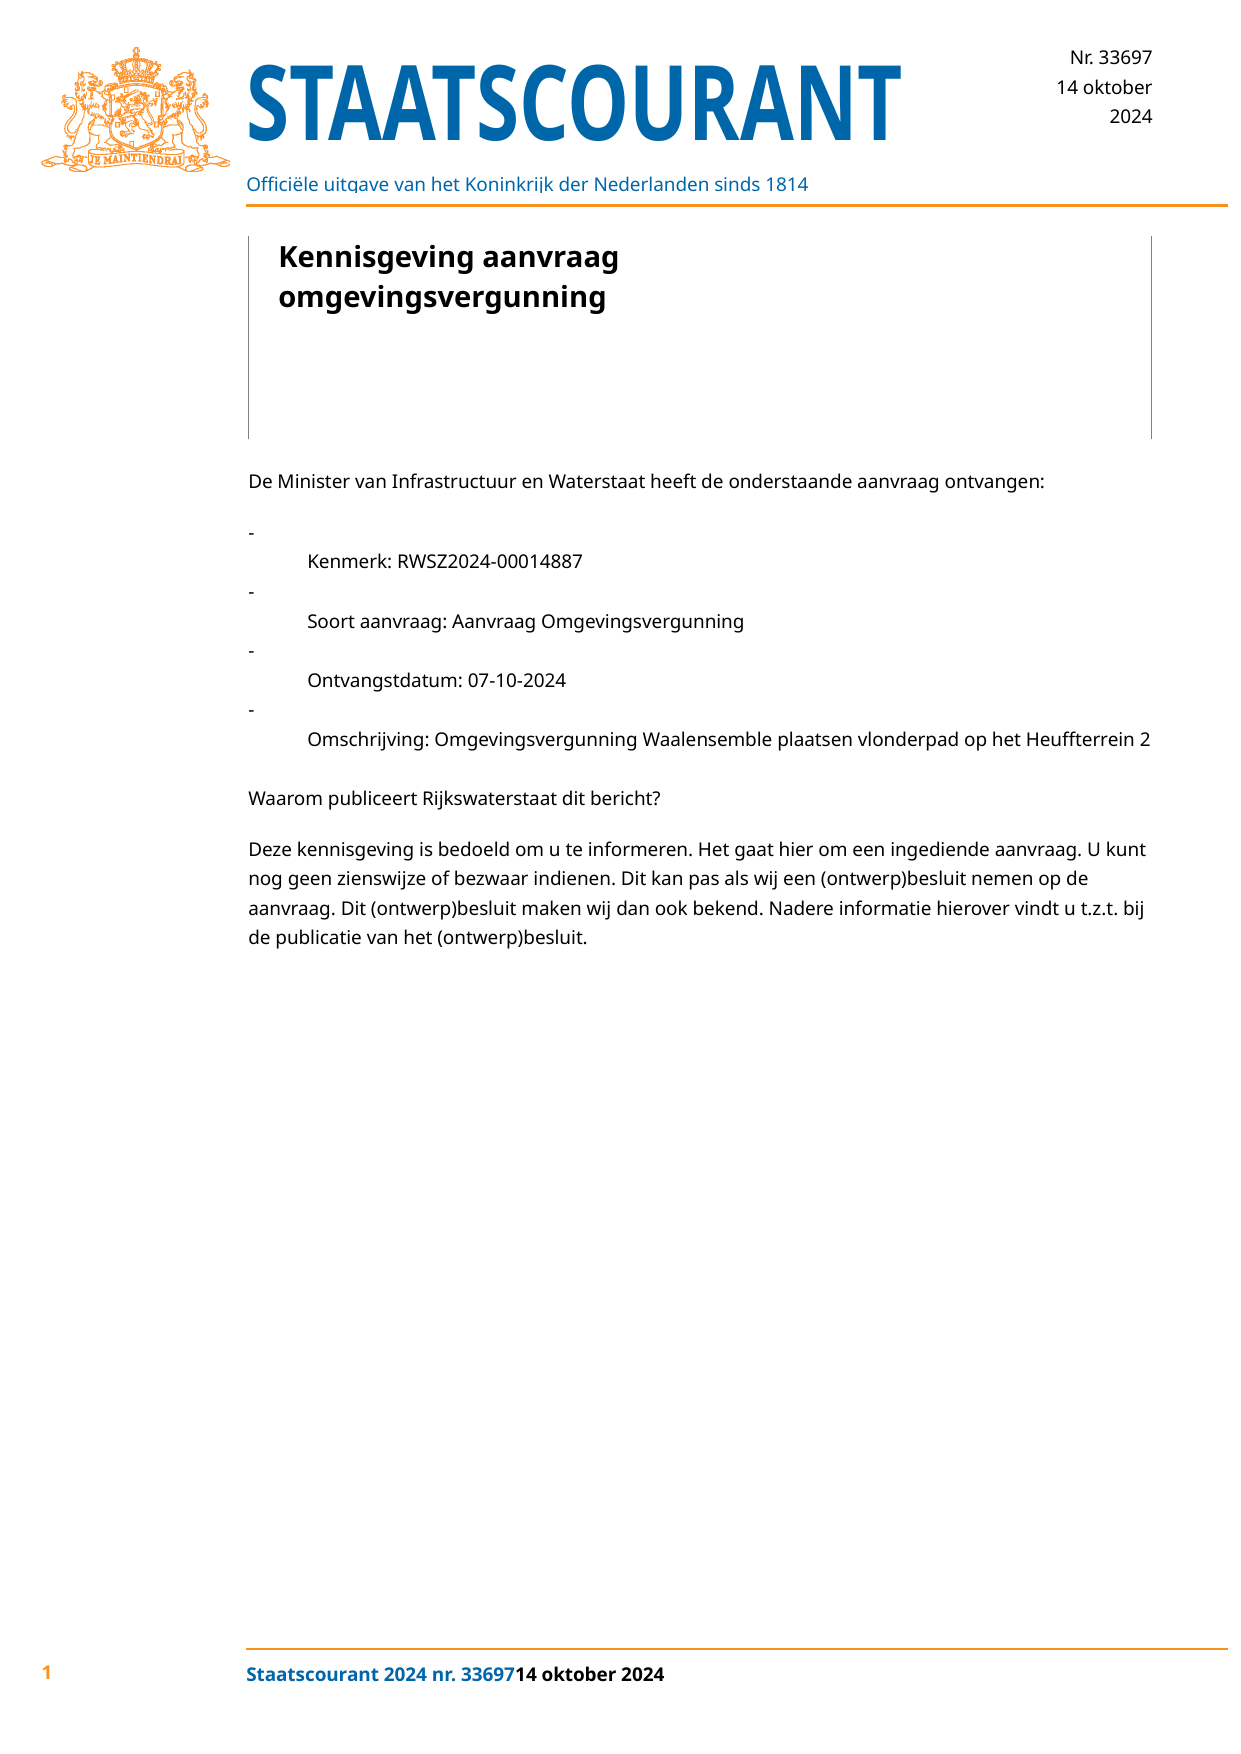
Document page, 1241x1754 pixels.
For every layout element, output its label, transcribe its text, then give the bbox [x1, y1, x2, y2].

list Soort aanvraag: Aanvraag Omgevingsvergunning [248, 608, 1152, 633]
text Deze kennisgeving is bedoeld om u te informeren. Het gaat hier om een ingediende aanvraag. U kunt nog geen zienswijze of bezwaar indienen. Dit kan pas als wij een (ontwerp)besluit nemen op de aanvraag. Dit (ontwerp)besluit maken wij dan ook bekend. Nadere informatie hierover vindt u t.z.t. bij de publicatie van het (ontwerp)besluit. [248, 836, 1152, 950]
list Ontvangstdatum: 07-10-2024 [248, 667, 1152, 693]
text De Minister van Infrastructuur en Waterstaat heeft de onderstaande aanvraag ontvangen: [248, 469, 1152, 494]
table_header [1090, 236, 1151, 413]
list Kenmerk: RWSZ2024-00014887 [248, 549, 1152, 574]
text Waarom publiceert Rijkswaterstaat dit bericht? [248, 785, 1152, 811]
table_header [850, 414, 1151, 439]
picture [912, 236, 1090, 414]
table_header [850, 236, 912, 413]
picture [41, 47, 231, 172]
table_header Kennisgeving aanvraag omgevingsvergunning [249, 236, 850, 439]
list Omschrijving: Omgevingsvergunning Waalensemble plaatsen vlonderpad op het Heuffterrein 2 [248, 726, 1152, 752]
